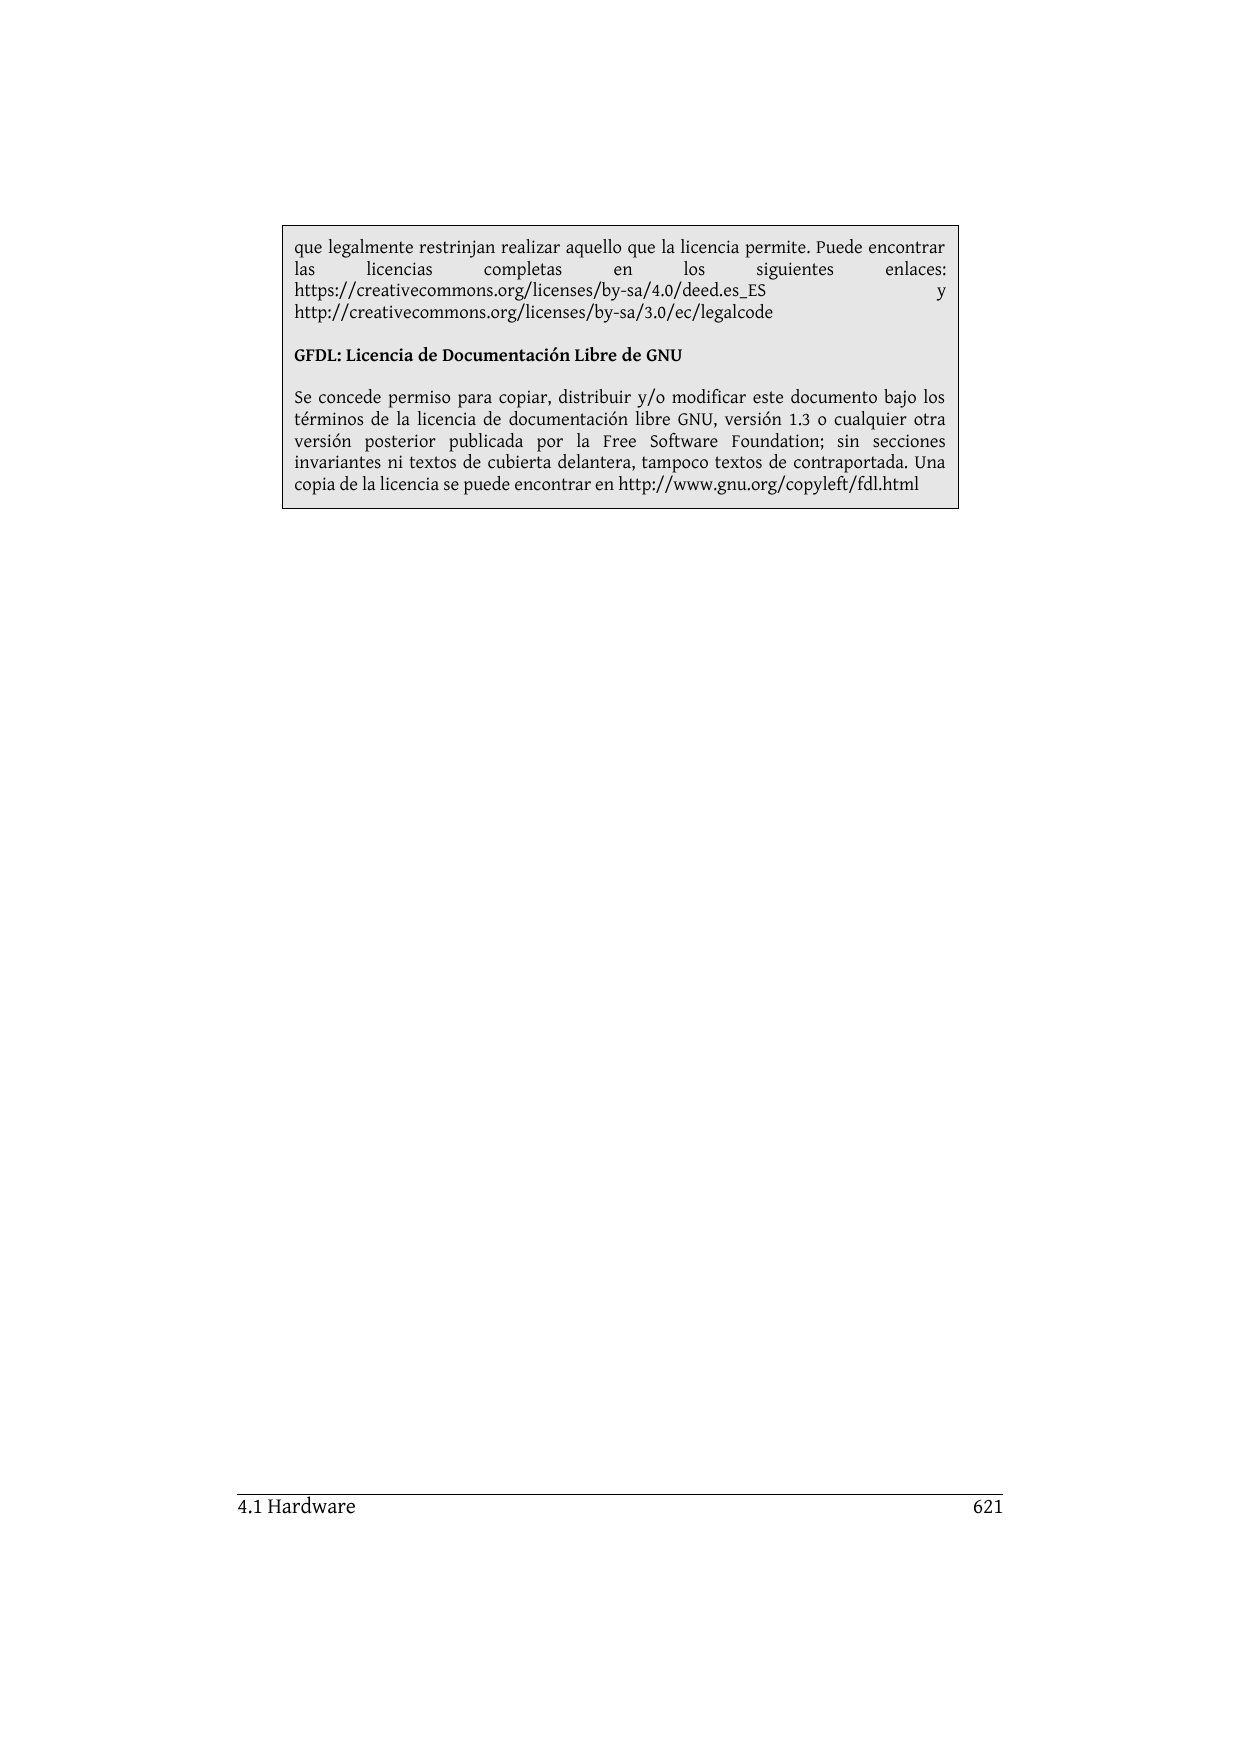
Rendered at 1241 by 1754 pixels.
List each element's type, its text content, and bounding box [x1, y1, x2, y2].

text GFDL: Licencia de Documentación Libre de GNU [283, 333, 958, 366]
text que legalmente restrinjan realizar aquello que la licencia permite. Puede encontrar las licencias completas en los siguientes enlaces: https://creativecommons.org/licenses/by-sa/4.0/deed.es_ES y http://creativecommons.org/licenses/by-sa/3.0/ec/legalcode [283, 226, 958, 324]
text Se concede permiso para copiar, distribuir y/o modificar este documento bajo los términos de la licencia de documentación libre GNU, versión 1.3 o cualquier otra versión posterior publicada por la Free Software Foundation; sin secciones invariantes ni textos de cubierta delantera, tampoco textos de contraportada. Una copia de la licencia se puede encontrar en http://www.gnu.org/copyleft/fdl.html [283, 375, 958, 508]
